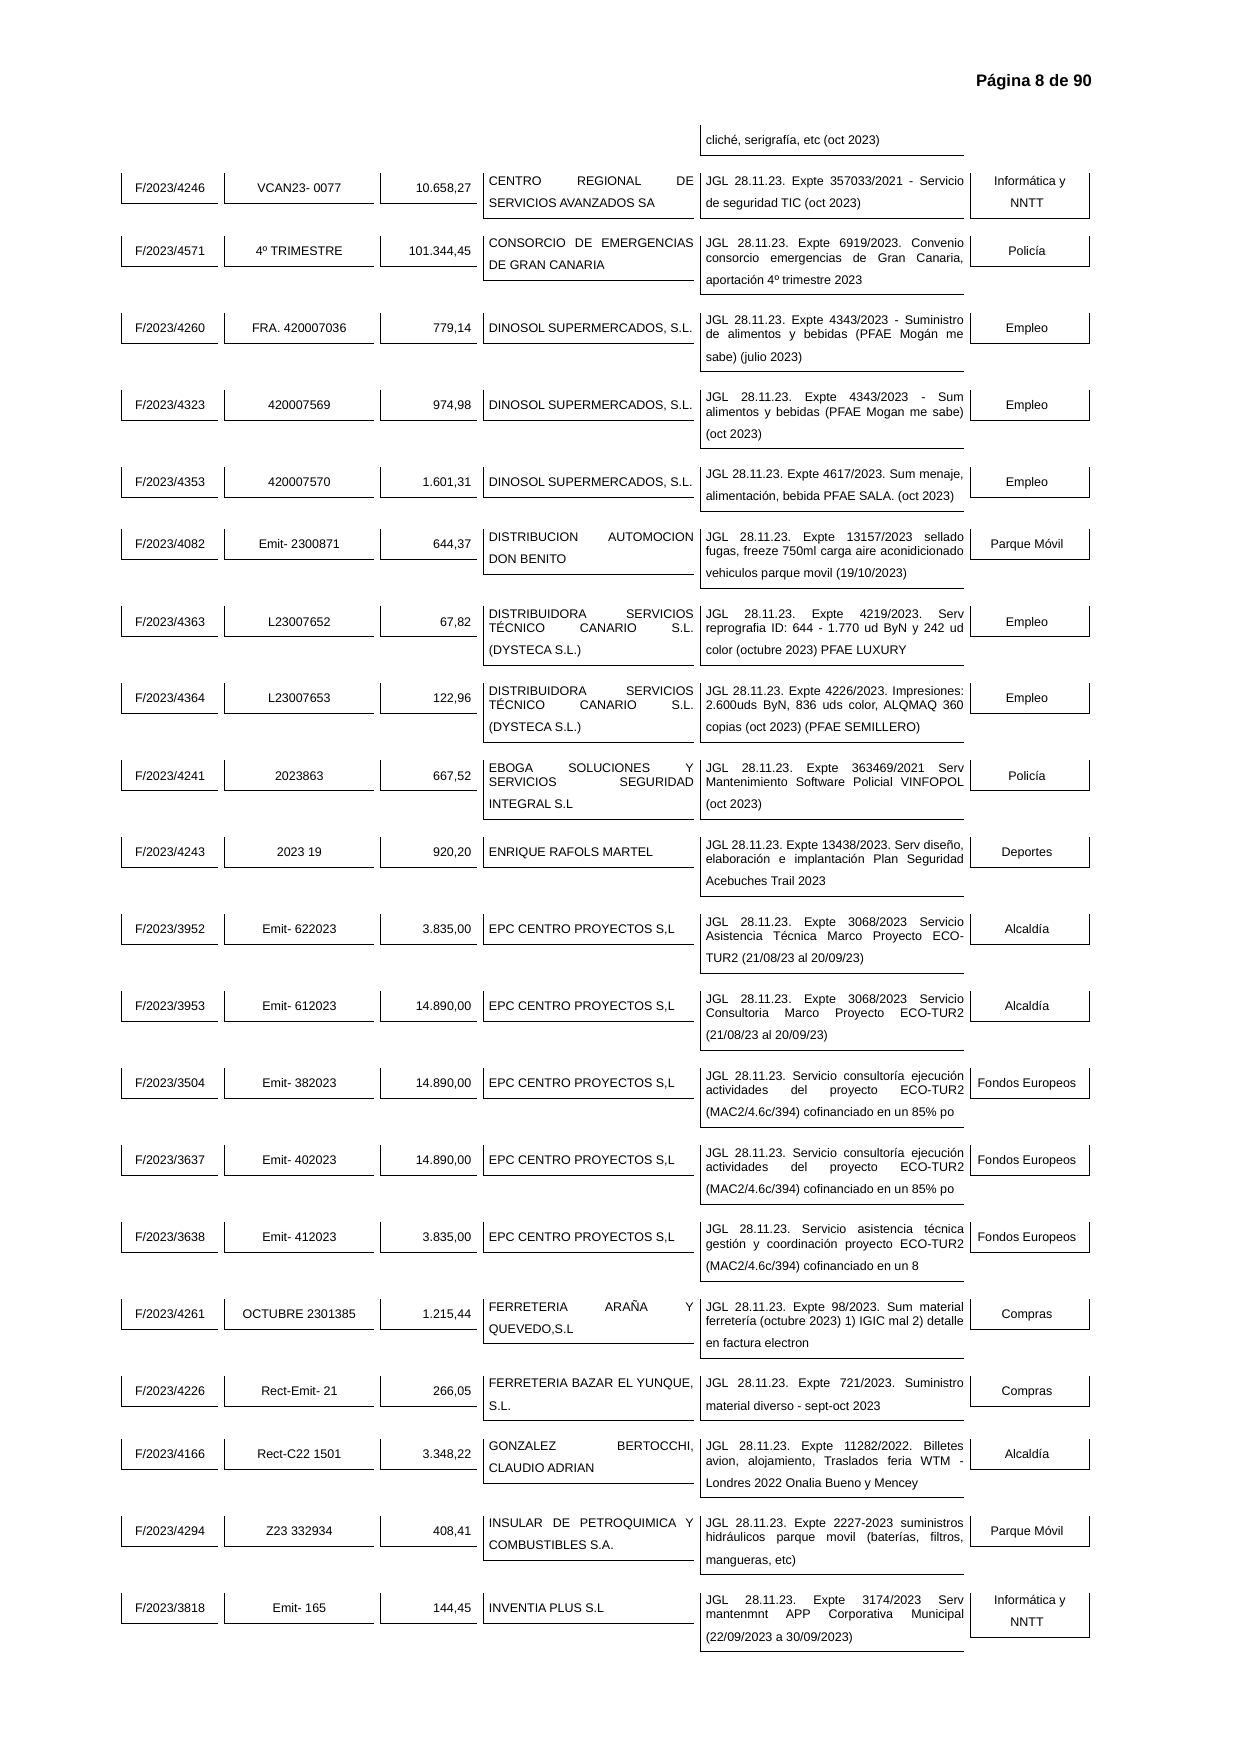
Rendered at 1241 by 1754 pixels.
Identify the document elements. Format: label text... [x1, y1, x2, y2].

table_cell DISTRIBUIDORA SERVICIOS TÉCNICO CANARIO S.L. (DYSTECA S.L.) [480, 604, 697, 680]
table_cell Empleo [967, 387, 1092, 464]
table_cell Emit- 402023 [221, 1142, 377, 1219]
table_cell Empleo [967, 604, 1092, 680]
table_cell F/2023/3638 [118, 1219, 221, 1296]
table_cell Fondos Europeos [967, 1219, 1092, 1296]
table_cell DISTRIBUCION AUTOMOCION DON BENITO [480, 526, 697, 603]
table_cell 3.835,00 [377, 911, 480, 988]
table_cell F/2023/4353 [118, 464, 221, 526]
table_cell 3.835,00 [377, 1219, 480, 1296]
table_cell 420007570 [221, 464, 377, 526]
table_cell 420007569 [221, 387, 377, 464]
table_cell Parque Móvil [967, 526, 1092, 603]
table_cell JGL 28.11.23. Expte 3068/2023 Servicio Consultoria Marco Proyecto ECO-TUR2 (21/08/23 al 20/09/23) [697, 988, 967, 1065]
table_cell [480, 122, 697, 170]
table_cell Emit- 612023 [221, 988, 377, 1065]
table_cell 2023863 [221, 758, 377, 834]
table_cell OCTUBRE 2301385 [221, 1296, 377, 1373]
table_cell F/2023/4166 [118, 1436, 221, 1513]
table_cell F/2023/4294 [118, 1513, 221, 1590]
table_cell Emit- 382023 [221, 1065, 377, 1142]
table_cell FERRETERIA ARAÑA Y QUEVEDO,S.L [480, 1296, 697, 1373]
table_cell F/2023/4323 [118, 387, 221, 464]
table_cell [377, 122, 480, 170]
table_cell CENTRO REGIONAL DE SERVICIOS AVANZADOS SA [480, 170, 697, 233]
table_cell Alcaldía [967, 988, 1092, 1065]
table_cell 779,14 [377, 310, 480, 387]
table_cell F/2023/3953 [118, 988, 221, 1065]
table_cell JGL 28.11.23. Expte 4617/2023. Sum menaje, alimentación, bebida PFAE SALA. (oct 2023) [697, 464, 967, 526]
table_cell EPC CENTRO PROYECTOS S,L [480, 1219, 697, 1296]
table_cell Empleo [967, 310, 1092, 387]
table_cell Rect-C22 1501 [221, 1436, 377, 1513]
table_cell Fondos Europeos [967, 1065, 1092, 1142]
table_cell INSULAR DE PETROQUIMICA Y COMBUSTIBLES S.A. [480, 1513, 697, 1590]
table_cell 144,45 [377, 1590, 480, 1667]
table_cell ENRIQUE RAFOLS MARTEL [480, 834, 697, 911]
table_cell L23007652 [221, 604, 377, 680]
table_cell Emit- 165 [221, 1590, 377, 1667]
table_cell Compras [967, 1373, 1092, 1436]
table_cell 122,96 [377, 680, 480, 757]
table_cell DISTRIBUIDORA SERVICIOS TÉCNICO CANARIO S.L. (DYSTECA S.L.) [480, 680, 697, 757]
table_cell [221, 122, 377, 170]
table_cell Informática y NNTT [967, 170, 1092, 233]
table_cell Empleo [967, 680, 1092, 757]
table_cell JGL 28.11.23. Servicio consultoría ejecución actividades del proyecto ECO-TUR2 (MAC2/4.6c/394) cofinanciado en un 85% po [697, 1065, 967, 1142]
table_cell Alcaldía [967, 911, 1092, 988]
table_cell Policía [967, 233, 1092, 310]
table_cell F/2023/4246 [118, 170, 221, 233]
table_cell JGL 28.11.23. Expte 363469/2021 Serv Mantenimiento Software Policial VINFOPOL (oct 2023) [697, 758, 967, 834]
table_cell DINOSOL SUPERMERCADOS, S.L. [480, 387, 697, 464]
table_cell Parque Móvil [967, 1513, 1092, 1590]
table_cell 67,82 [377, 604, 480, 680]
table_cell [967, 122, 1092, 170]
table_cell CONSORCIO DE EMERGENCIAS DE GRAN CANARIA [480, 233, 697, 310]
table_cell Alcaldía [967, 1436, 1092, 1513]
table_cell 14.890,00 [377, 1142, 480, 1219]
table_cell Compras [967, 1296, 1092, 1373]
table_cell VCAN23- 0077 [221, 170, 377, 233]
table_cell JGL 28.11.23. Expte 11282/2022. Billetes avion, alojamiento, Traslados feria WTM - Londres 2022 Onalia Bueno y Mencey [697, 1436, 967, 1513]
table_cell INVENTIA PLUS S.L [480, 1590, 697, 1667]
table_cell JGL 28.11.23. Expte 3068/2023 Servicio Asistencia Técnica Marco Proyecto ECO-TUR2 (21/08/23 al 20/09/23) [697, 911, 967, 988]
table_cell cliché, serigrafía, etc (oct 2023) [697, 122, 967, 170]
table_cell 266,05 [377, 1373, 480, 1436]
table_cell 974,98 [377, 387, 480, 464]
table_cell Deportes [967, 834, 1092, 911]
table_cell Rect-Emit- 21 [221, 1373, 377, 1436]
table_cell 1.601,31 [377, 464, 480, 526]
table_cell JGL 28.11.23. Expte 4343/2023 - Suministro de alimentos y bebidas (PFAE Mogán me sabe) (julio 2023) [697, 310, 967, 387]
table_cell 101.344,45 [377, 233, 480, 310]
table_cell Emit- 622023 [221, 911, 377, 988]
table_cell EPC CENTRO PROYECTOS S,L [480, 1065, 697, 1142]
table_cell Emit- 412023 [221, 1219, 377, 1296]
table_cell Fondos Europeos [967, 1142, 1092, 1219]
table_cell 408,41 [377, 1513, 480, 1590]
table_cell F/2023/3952 [118, 911, 221, 988]
table_cell JGL 28.11.23. Expte 2227-2023 suministros hidráulicos parque movil (baterías, filtros, mangueras, etc) [697, 1513, 967, 1590]
table_cell L23007653 [221, 680, 377, 757]
table_cell 1.215,44 [377, 1296, 480, 1373]
table_cell 14.890,00 [377, 1065, 480, 1142]
table_cell 4º TRIMESTRE [221, 233, 377, 310]
table_cell FERRETERIA BAZAR EL YUNQUE, S.L. [480, 1373, 697, 1436]
table_cell Z23 332934 [221, 1513, 377, 1590]
table_cell F/2023/4261 [118, 1296, 221, 1373]
table_cell 667,52 [377, 758, 480, 834]
table_cell 14.890,00 [377, 988, 480, 1065]
table_cell F/2023/4243 [118, 834, 221, 911]
table_cell JGL 28.11.23. Expte 721/2023. Suministro material diverso - sept-oct 2023 [697, 1373, 967, 1436]
table_cell F/2023/4082 [118, 526, 221, 603]
table_cell 3.348,22 [377, 1436, 480, 1513]
table_cell JGL 28.11.23. Expte 4219/2023. Serv reprografia ID: 644 - 1.770 ud ByN y 242 ud color (octubre 2023) PFAE LUXURY [697, 604, 967, 680]
table_cell JGL 28.11.23. Expte 98/2023. Sum material ferretería (octubre 2023) 1) IGIC mal 2) detalle en factura electron [697, 1296, 967, 1373]
table_cell [118, 122, 221, 170]
table_cell JGL 28.11.23. Expte 6919/2023. Convenio consorcio emergencias de Gran Canaria, aportación 4º trimestre 2023 [697, 233, 967, 310]
table_cell Policía [967, 758, 1092, 834]
table_cell JGL 28.11.23. Expte 13438/2023. Serv diseño, elaboración e implantación Plan Seguridad Acebuches Trail 2023 [697, 834, 967, 911]
table_cell EBOGA SOLUCIONES Y SERVICIOS SEGURIDAD INTEGRAL S.L [480, 758, 697, 834]
table_cell JGL 28.11.23. Servicio consultoría ejecución actividades del proyecto ECO-TUR2 (MAC2/4.6c/394) cofinanciado en un 85% po [697, 1142, 967, 1219]
table_cell F/2023/4363 [118, 604, 221, 680]
table_cell F/2023/3818 [118, 1590, 221, 1667]
table_cell Emit- 2300871 [221, 526, 377, 603]
table_cell DINOSOL SUPERMERCADOS, S.L. [480, 464, 697, 526]
table_cell DINOSOL SUPERMERCADOS, S.L. [480, 310, 697, 387]
table_cell EPC CENTRO PROYECTOS S,L [480, 1142, 697, 1219]
table_cell F/2023/4241 [118, 758, 221, 834]
table_cell F/2023/3637 [118, 1142, 221, 1219]
table_cell 10.658,27 [377, 170, 480, 233]
table_cell JGL 28.11.23. Expte 13157/2023 sellado fugas, freeze 750ml carga aire aconidicionado vehiculos parque movil (19/10/2023) [697, 526, 967, 603]
table_cell EPC CENTRO PROYECTOS S,L [480, 911, 697, 988]
table_cell 920,20 [377, 834, 480, 911]
table_cell JGL 28.11.23. Expte 4226/2023. Impresiones: 2.600uds ByN, 836 uds color, ALQMAQ 360 copias (oct 2023) (PFAE SEMILLERO) [697, 680, 967, 757]
table_cell JGL 28.11.23. Expte 357033/2021 - Servicio de seguridad TIC (oct 2023) [697, 170, 967, 233]
table_cell 644,37 [377, 526, 480, 603]
table_cell F/2023/4571 [118, 233, 221, 310]
table_cell JGL 28.11.23. Expte 4343/2023 - Sum alimentos y bebidas (PFAE Mogan me sabe) (oct 2023) [697, 387, 967, 464]
table_cell GONZALEZ BERTOCCHI, CLAUDIO ADRIAN [480, 1436, 697, 1513]
table_cell F/2023/3504 [118, 1065, 221, 1142]
table_cell F/2023/4364 [118, 680, 221, 757]
table_cell EPC CENTRO PROYECTOS S,L [480, 988, 697, 1065]
table_cell FRA. 420007036 [221, 310, 377, 387]
table_cell F/2023/4226 [118, 1373, 221, 1436]
table_cell F/2023/4260 [118, 310, 221, 387]
table_cell Empleo [967, 464, 1092, 526]
table_cell JGL 28.11.23. Servicio asistencia técnica gestión y coordinación proyecto ECO-TUR2 (MAC2/4.6c/394) cofinanciado en un 8 [697, 1219, 967, 1296]
table_cell JGL 28.11.23. Expte 3174/2023 Serv mantenmnt APP Corporativa Municipal (22/09/2023 a 30/09/2023) [697, 1590, 967, 1667]
table_cell Informática y NNTT [967, 1590, 1092, 1667]
table_cell 2023 19 [221, 834, 377, 911]
